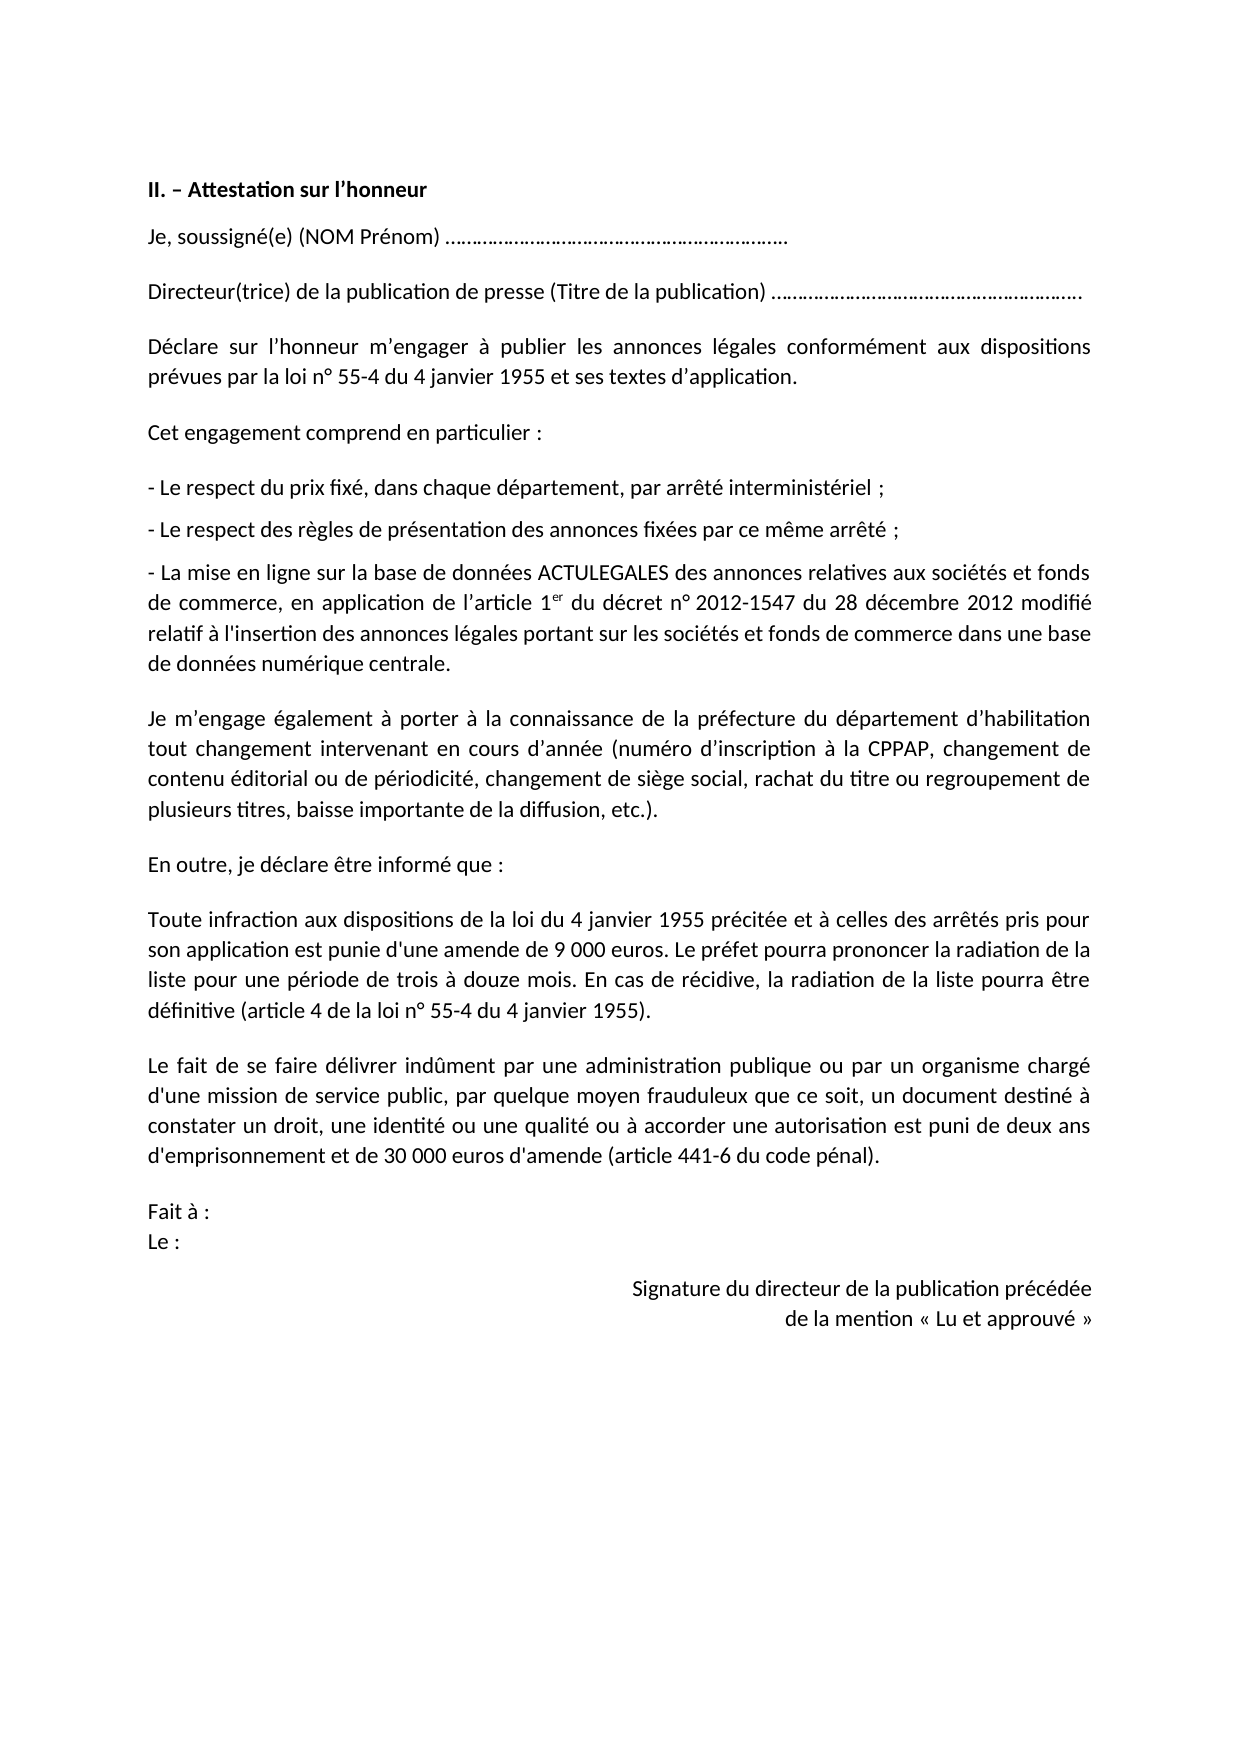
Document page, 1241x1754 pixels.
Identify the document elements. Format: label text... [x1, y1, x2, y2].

text Déclare sur l’honneur m’engager à publier les annonces légales conformément aux dispositions prévues par la loi n° 55-4 du 4 janvier 1955 et ses textes d’application. [148, 332, 1093, 391]
text Signature du directeur de la publication précédée [148, 1274, 1093, 1302]
text Le : [148, 1227, 1093, 1255]
text - Le respect du prix fixé, dans chaque département, par arrêté interministériel ; [148, 473, 1093, 501]
text Cet engagement comprend en particulier : [148, 418, 1093, 446]
text de la mention « Lu et approuvé » [148, 1304, 1093, 1332]
text Fait à : [148, 1197, 1093, 1225]
text - La mise en ligne sur la base de données ACTULEGALES des annonces relatives aux sociétés et fonds de commerce, en application de l’article 1er du décret n° 2012-1547 du 28 décembre 2012 modifié relatif à l'insertion des annonces légales portant sur les sociétés et fonds de commerce dans une base de données numérique centrale. [148, 558, 1093, 677]
text Je m’engage également à porter à la connaissance de la préfecture du département d’habilitation tout changement intervenant en cours d’année (numéro d’inscription à la CPPAP, changement de contenu éditorial ou de périodicité, changement de siège social, rachat du titre ou regroupement de plusieurs titres, baisse importante de la diffusion, etc.). [148, 704, 1093, 823]
text II. – Attestation sur l’honneur [148, 175, 1093, 203]
text Le fait de se faire délivrer indûment par une administration publique ou par un organisme chargé d'une mission de service public, par quelque moyen frauduleux que ce soit, un document destiné à constater un droit, une identité ou une qualité ou à accorder une autorisation est puni de deux ans d'emprisonnement et de 30 000 euros d'amende (article 441-6 du code pénal). [148, 1051, 1093, 1170]
text Toute infraction aux dispositions de la loi du 4 janvier 1955 précitée et à celles des arrêtés pris pour son application est punie d'une amende de 9 000 euros. Le préfet pourra prononcer la radiation de la liste pour une période de trois à douze mois. En cas de récidive, la radiation de la liste pourra être définitive (article 4 de la loi n° 55-4 du 4 janvier 1955). [148, 905, 1093, 1024]
text Directeur(trice) de la publication de presse (Titre de la publication) ………………………………………………….. [148, 277, 1093, 305]
text En outre, je déclare être informé que : [148, 850, 1093, 878]
text - Le respect des règles de présentation des annonces fixées par ce même arrêté ; [148, 516, 1093, 544]
text Je, soussigné(e) (NOM Prénom) ……………………………………………………….. [148, 222, 1093, 250]
